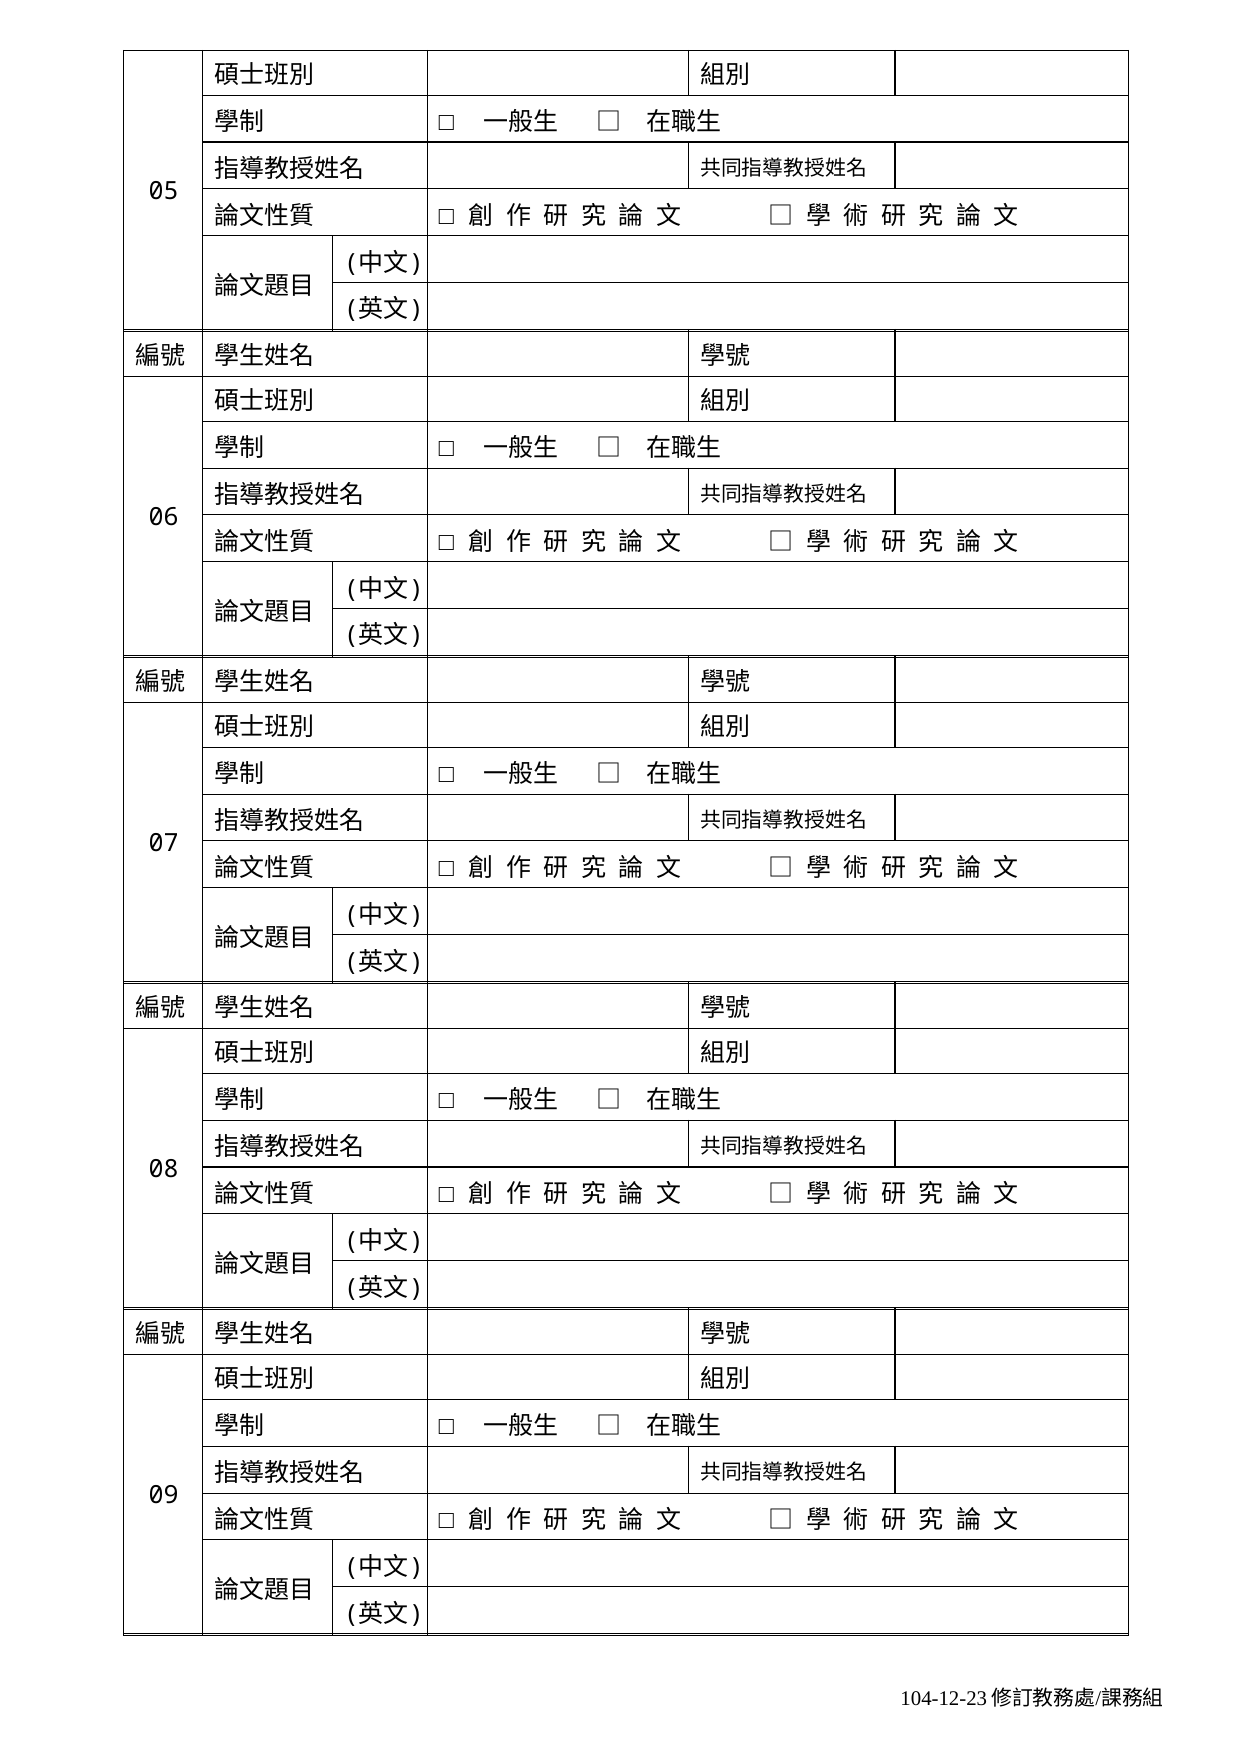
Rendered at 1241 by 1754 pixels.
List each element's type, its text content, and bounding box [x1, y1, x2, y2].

table_cell [428, 795, 688, 840]
table_cell [896, 1029, 1128, 1073]
table_cell (英文) [333, 1261, 427, 1307]
table_cell 09 [124, 1355, 202, 1633]
table_cell [428, 609, 1128, 655]
table_cell 組別 [689, 377, 894, 421]
table_cell [428, 1310, 688, 1354]
table_cell 論文性質 [203, 515, 427, 561]
table_cell 編號 [124, 1310, 202, 1354]
table_cell 組別 [689, 1355, 894, 1399]
table_cell [896, 1310, 1128, 1354]
table_cell 編號 [124, 658, 202, 702]
table_cell 學號 [689, 1310, 894, 1354]
table_cell (中文) [333, 236, 427, 282]
table_cell 08 [124, 1029, 202, 1307]
table_cell [428, 236, 1128, 282]
table_cell [428, 658, 688, 702]
table_cell 學生姓名 [203, 658, 427, 702]
table_cell [428, 1261, 1128, 1307]
table_cell (英文) [333, 283, 427, 329]
table_cell [428, 984, 688, 1028]
table_cell 05 [124, 51, 202, 329]
table_cell 碩士班別 [203, 1355, 427, 1399]
table_cell [896, 469, 1128, 514]
table_cell [428, 935, 1128, 981]
table_cell (中文) [333, 1540, 427, 1586]
table_cell □ 一般生 □ 在職生 [428, 422, 1128, 467]
table_cell 論文題目 [203, 888, 332, 981]
table_cell 06 [124, 377, 202, 655]
table_cell 碩士班別 [203, 377, 427, 421]
table_cell 論文題目 [203, 1540, 332, 1633]
table_cell [428, 703, 688, 747]
table_cell [428, 1447, 688, 1492]
table_cell [428, 1540, 1128, 1586]
table_cell 學制 [203, 1400, 427, 1446]
table_cell [896, 143, 1128, 188]
table_cell 論文性質 [203, 1168, 427, 1213]
table_cell 論文題目 [203, 1214, 332, 1307]
table_cell 論文性質 [203, 841, 427, 887]
table_cell (英文) [333, 935, 427, 981]
table_cell [896, 1355, 1128, 1399]
table_cell 論文性質 [203, 189, 427, 235]
table_cell 指導教授姓名 [203, 1121, 427, 1166]
table_cell 07 [124, 703, 202, 981]
table_cell [428, 1355, 688, 1399]
table_cell [428, 332, 688, 376]
table_cell 指導教授姓名 [203, 1447, 427, 1492]
table_cell 組別 [689, 1029, 894, 1073]
table_cell [428, 51, 688, 94]
table_cell [896, 377, 1128, 421]
table_cell 學號 [689, 984, 894, 1028]
table_cell □ 創 作 研 究 論 文 □ 學 術 研 究 論 文 [428, 1168, 1128, 1213]
table_cell 學生姓名 [203, 984, 427, 1028]
table_cell [896, 703, 1128, 747]
table_cell (中文) [333, 562, 427, 608]
table_cell 論文題目 [203, 236, 332, 329]
table_cell 組別 [689, 51, 894, 94]
table_cell [428, 1121, 688, 1166]
table_cell [896, 984, 1128, 1028]
table_cell [428, 1587, 1128, 1633]
table_cell □ 一般生 □ 在職生 [428, 748, 1128, 793]
table_cell □ 創 作 研 究 論 文 □ 學 術 研 究 論 文 [428, 189, 1128, 235]
table_cell □ 一般生 □ 在職生 [428, 1400, 1128, 1446]
table_cell □ 一般生 □ 在職生 [428, 1074, 1128, 1119]
table_cell 共同指導教授姓名 [689, 143, 894, 188]
table_cell (英文) [333, 609, 427, 655]
table_cell □ 創 作 研 究 論 文 □ 學 術 研 究 論 文 [428, 1494, 1128, 1539]
table_cell 共同指導教授姓名 [689, 795, 894, 840]
table_cell [896, 332, 1128, 376]
table_cell 碩士班別 [203, 703, 427, 747]
table_cell [428, 143, 688, 188]
table_cell [428, 1214, 1128, 1260]
table_cell (中文) [333, 888, 427, 934]
table_cell □ 創 作 研 究 論 文 □ 學 術 研 究 論 文 [428, 841, 1128, 887]
table_cell (英文) [333, 1587, 427, 1633]
table_cell [428, 888, 1128, 934]
table_cell [896, 51, 1128, 94]
table_cell 組別 [689, 703, 894, 747]
table_cell 碩士班別 [203, 51, 427, 94]
table_cell 碩士班別 [203, 1029, 427, 1073]
table_cell [896, 1447, 1128, 1492]
table_cell 學號 [689, 332, 894, 376]
table_cell [896, 795, 1128, 840]
table_cell 編號 [124, 332, 202, 376]
table_cell [428, 377, 688, 421]
table_cell 論文題目 [203, 562, 332, 655]
table_cell 學生姓名 [203, 332, 427, 376]
table_cell 共同指導教授姓名 [689, 469, 894, 514]
table_cell [428, 1029, 688, 1073]
table_cell 共同指導教授姓名 [689, 1121, 894, 1166]
table_cell [896, 658, 1128, 702]
table_cell (中文) [333, 1214, 427, 1260]
table_cell [428, 562, 1128, 608]
table_cell 指導教授姓名 [203, 143, 427, 188]
table_cell 學制 [203, 748, 427, 793]
table_cell 指導教授姓名 [203, 469, 427, 514]
table_cell 學制 [203, 422, 427, 467]
table_cell 編號 [124, 984, 202, 1028]
table_cell 論文性質 [203, 1494, 427, 1539]
table_cell 學號 [689, 658, 894, 702]
table_cell 學制 [203, 1074, 427, 1119]
table_cell [428, 283, 1128, 329]
table_cell 學生姓名 [203, 1310, 427, 1354]
table_cell □ 創 作 研 究 論 文 □ 學 術 研 究 論 文 [428, 515, 1128, 561]
table_cell [428, 469, 688, 514]
table_cell 學制 [203, 96, 427, 141]
table_cell [896, 1121, 1128, 1166]
table_cell □ 一般生 □ 在職生 [428, 96, 1128, 141]
table_cell 共同指導教授姓名 [689, 1447, 894, 1492]
table_cell 指導教授姓名 [203, 795, 427, 840]
